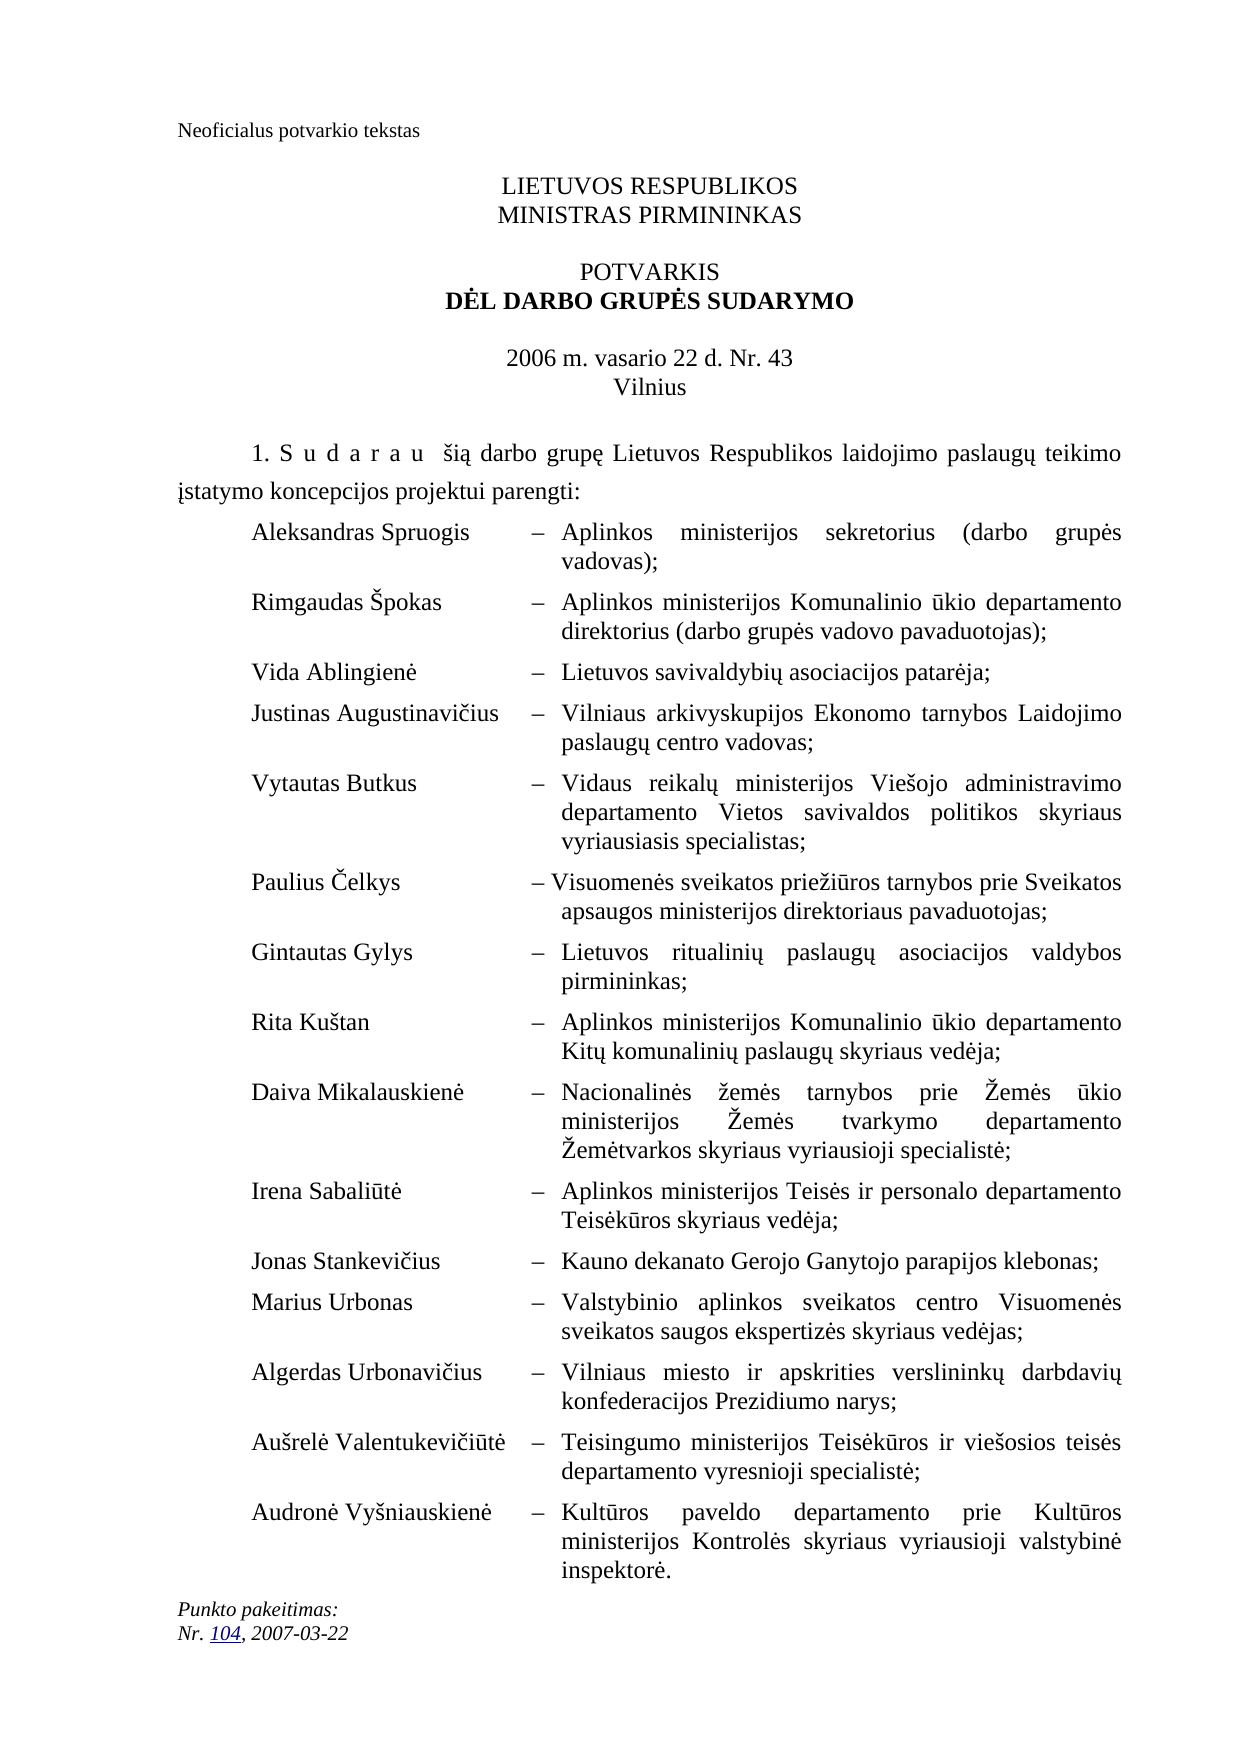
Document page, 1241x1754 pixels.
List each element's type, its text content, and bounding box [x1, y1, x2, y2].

text Vytautas Butkus – Vidaus reikalų ministerijos Viešojo administravimo departamento Vietos savivaldos politikos skyriaus vyriausiasis specialistas; [251, 768, 1122, 855]
text Audronė Vyšniauskienė – Kultūros paveldo departamento prie Kultūros ministerijos Kontrolės skyriaus vyriausioji valstybinė inspektorė. [251, 1497, 1122, 1583]
text Neoficialus potvarkio tekstas [177, 118, 1122, 142]
text Daiva Mikalauskienė – Nacionalinės žemės tarnybos prie Žemės ūkio ministerijos Žemės tvarkymo departamento Žemėtvarkos skyriaus vyriausioji specialistė; [251, 1077, 1122, 1163]
text Vida Ablingienė – Lietuvos savivaldybių asociacijos patarėja; [251, 657, 1122, 686]
subtitle DĖL DARBO GRUPĖS SUDARYMO [177, 286, 1122, 315]
text Aušrelė Valentukevičiūtė – Teisingumo ministerijos Teisėkūros ir viešosios teisės departamento vyresnioji specialistė; [251, 1427, 1122, 1485]
text Jonas Stankevičius – Kauno dekanato Gerojo Ganytojo parapijos klebonas; [251, 1246, 1122, 1275]
text Punkto pakeitimas: [177, 1583, 1122, 1621]
text Gintautas Gylys – Lietuvos ritualinių paslaugų asociacijos valdybos pirmininkas; [251, 937, 1122, 995]
text 1. Sudarau šią darbo grupę Lietuvos Respublikos laidojimo paslaugų teikimo įstatymo koncepcijos projektui parengti: [177, 430, 1122, 505]
text Algerdas Urbonavičius – Vilniaus miesto ir apskrities verslininkų darbdavių konfederacijos Prezidiumo narys; [251, 1357, 1122, 1415]
text Marius Urbonas – Valstybinio aplinkos sveikatos centro Visuomenės sveikatos saugos ekspertizės skyriaus vedėjas; [251, 1287, 1122, 1345]
text Rita Kuštan – Aplinkos ministerijos Komunalinio ūkio departamento Kitų komunalinių paslaugų skyriaus vedėja; [251, 1007, 1122, 1065]
text Justinas Augustinavičius – Vilniaus arkivyskupijos Ekonomo tarnybos Laidojimo paslaugų centro vadovas; [251, 698, 1122, 756]
text POTVARKIS [177, 257, 1122, 286]
text LIETUVOS RESPUBLIKOS [177, 171, 1122, 200]
text Vilnius [177, 372, 1122, 401]
text Irena Sabaliūtė – Aplinkos ministerijos Teisės ir personalo departamento Teisėkūros skyriaus vedėja; [251, 1176, 1122, 1233]
text Paulius Čelkys – Visuomenės sveikatos priežiūros tarnybos prie Sveikatos apsaugos ministerijos direktoriaus pavaduotojas; [251, 867, 1122, 925]
text Nr. 104, 2007-03-22 [177, 1621, 1122, 1645]
text Aleksandras Spruogis – Aplinkos ministerijos sekretorius (darbo grupės vadovas); [251, 517, 1122, 575]
text Rimgaudas Špokas – Aplinkos ministerijos Komunalinio ūkio departamento direktorius (darbo grupės vadovo pavaduotojas); [251, 587, 1122, 645]
text MINISTRAS PIRMININKAS [177, 200, 1122, 228]
text 2006 m. vasario 22 d. Nr. 43 [177, 343, 1122, 372]
